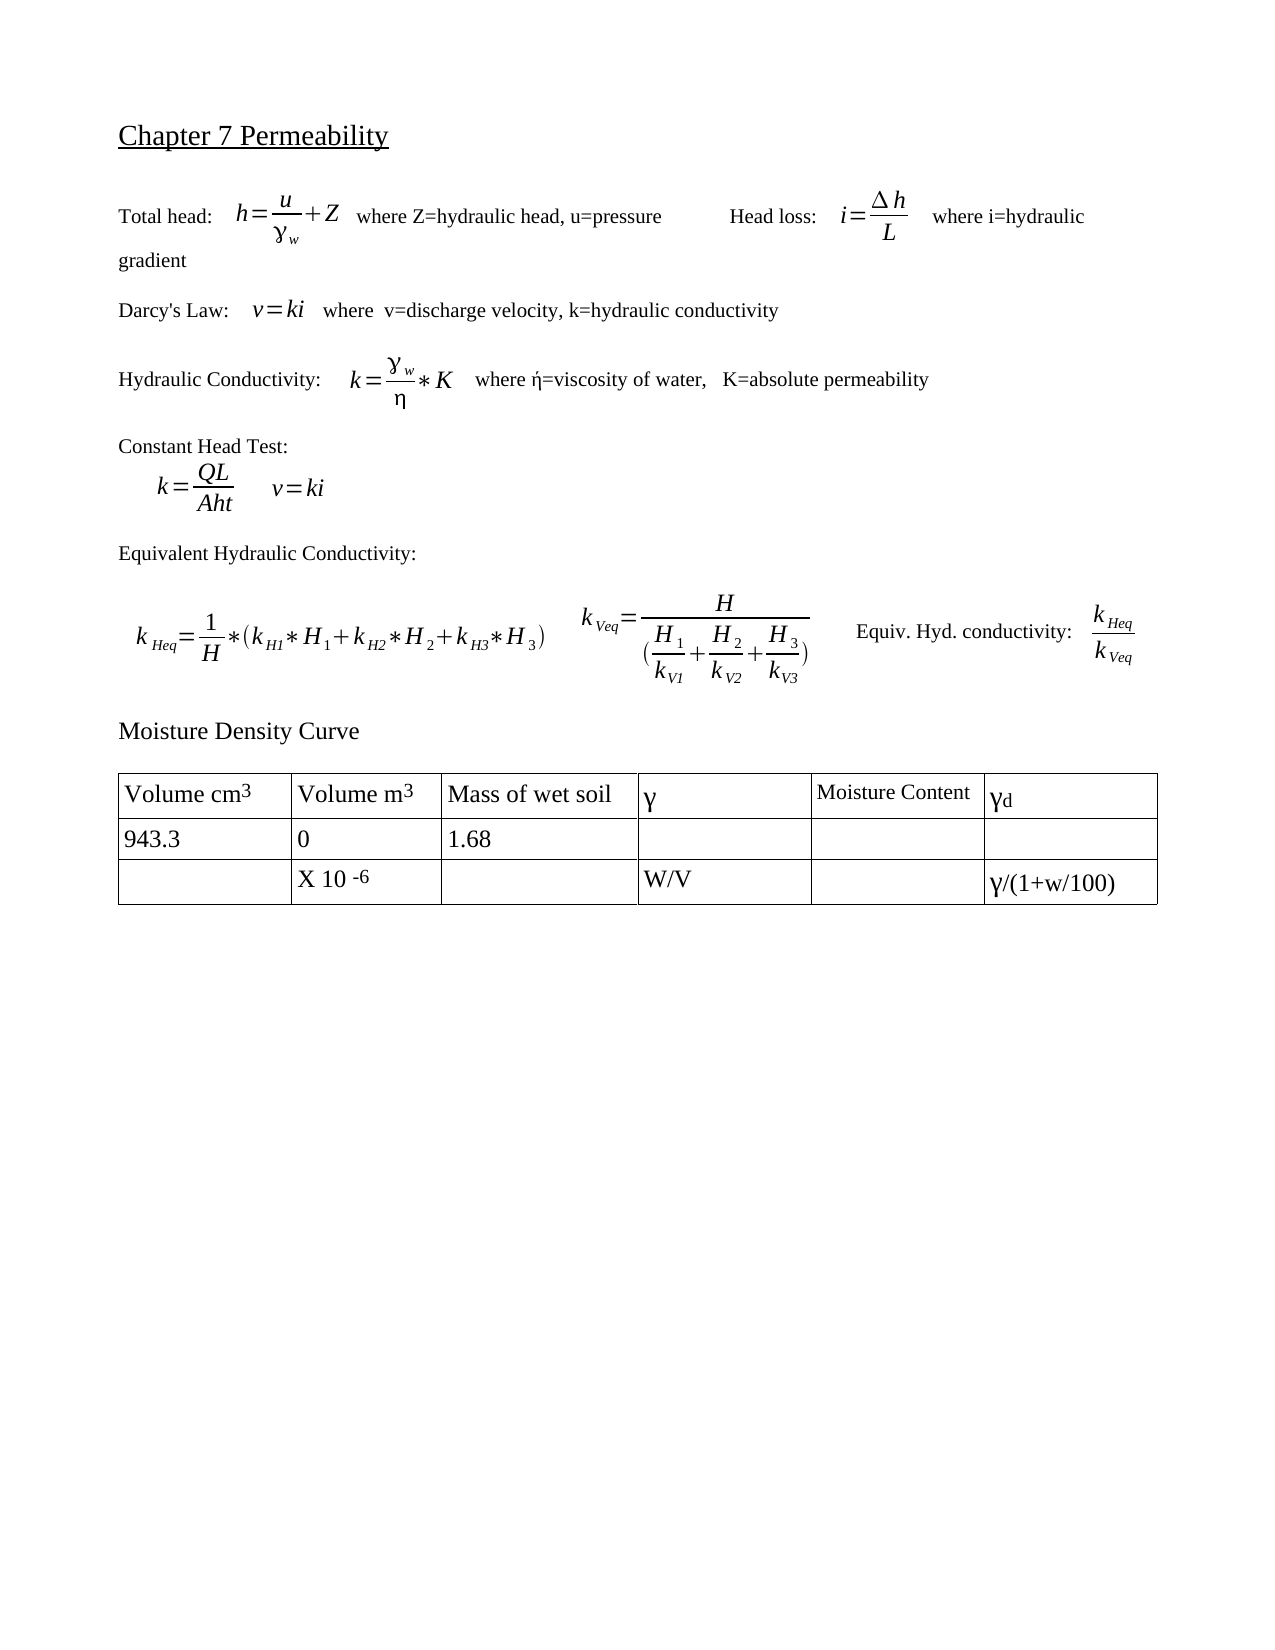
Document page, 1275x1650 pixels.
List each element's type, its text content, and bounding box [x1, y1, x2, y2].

table_cell 1.68 [442, 819, 637, 859]
table_cell [119, 860, 291, 904]
table_header Volume m3 [292, 774, 441, 818]
table_cell W/V [639, 860, 811, 904]
text Constant Head Test: [118, 434, 1157, 458]
text Equiv. Hyd. conductivity: [118, 589, 1157, 687]
table_cell [639, 819, 811, 859]
text Total head: where Z=hydraulic head, u=pressure Head loss: where i=hydraulic gradient [118, 185, 1157, 272]
table_cell X 10 -6 [292, 860, 441, 904]
text Darcy's Law: where v=discharge velocity, k=hydraulic conductivity [118, 296, 1157, 323]
table_header Volume cm3 [119, 774, 291, 818]
table_header γd [985, 774, 1157, 818]
text Hydraulic Conductivity: where ή=viscosity of water, K=absolute permeability [118, 348, 1157, 410]
table_cell γ/(1+w/100) [985, 860, 1157, 904]
text Moisture Density Curve [118, 716, 1157, 744]
table_cell [442, 860, 637, 904]
table_cell [812, 860, 984, 904]
table_header Moisture Content [812, 774, 984, 818]
table_cell [985, 819, 1157, 859]
table_header γ [639, 774, 811, 818]
text Chapter 7 Permeability [118, 118, 1157, 152]
table_cell [812, 819, 984, 859]
table_header Mass of wet soil [442, 774, 637, 818]
text Equivalent Hydraulic Conductivity: [118, 541, 1157, 565]
table_cell 0 [292, 819, 441, 859]
table_cell 943.3 [119, 819, 291, 859]
